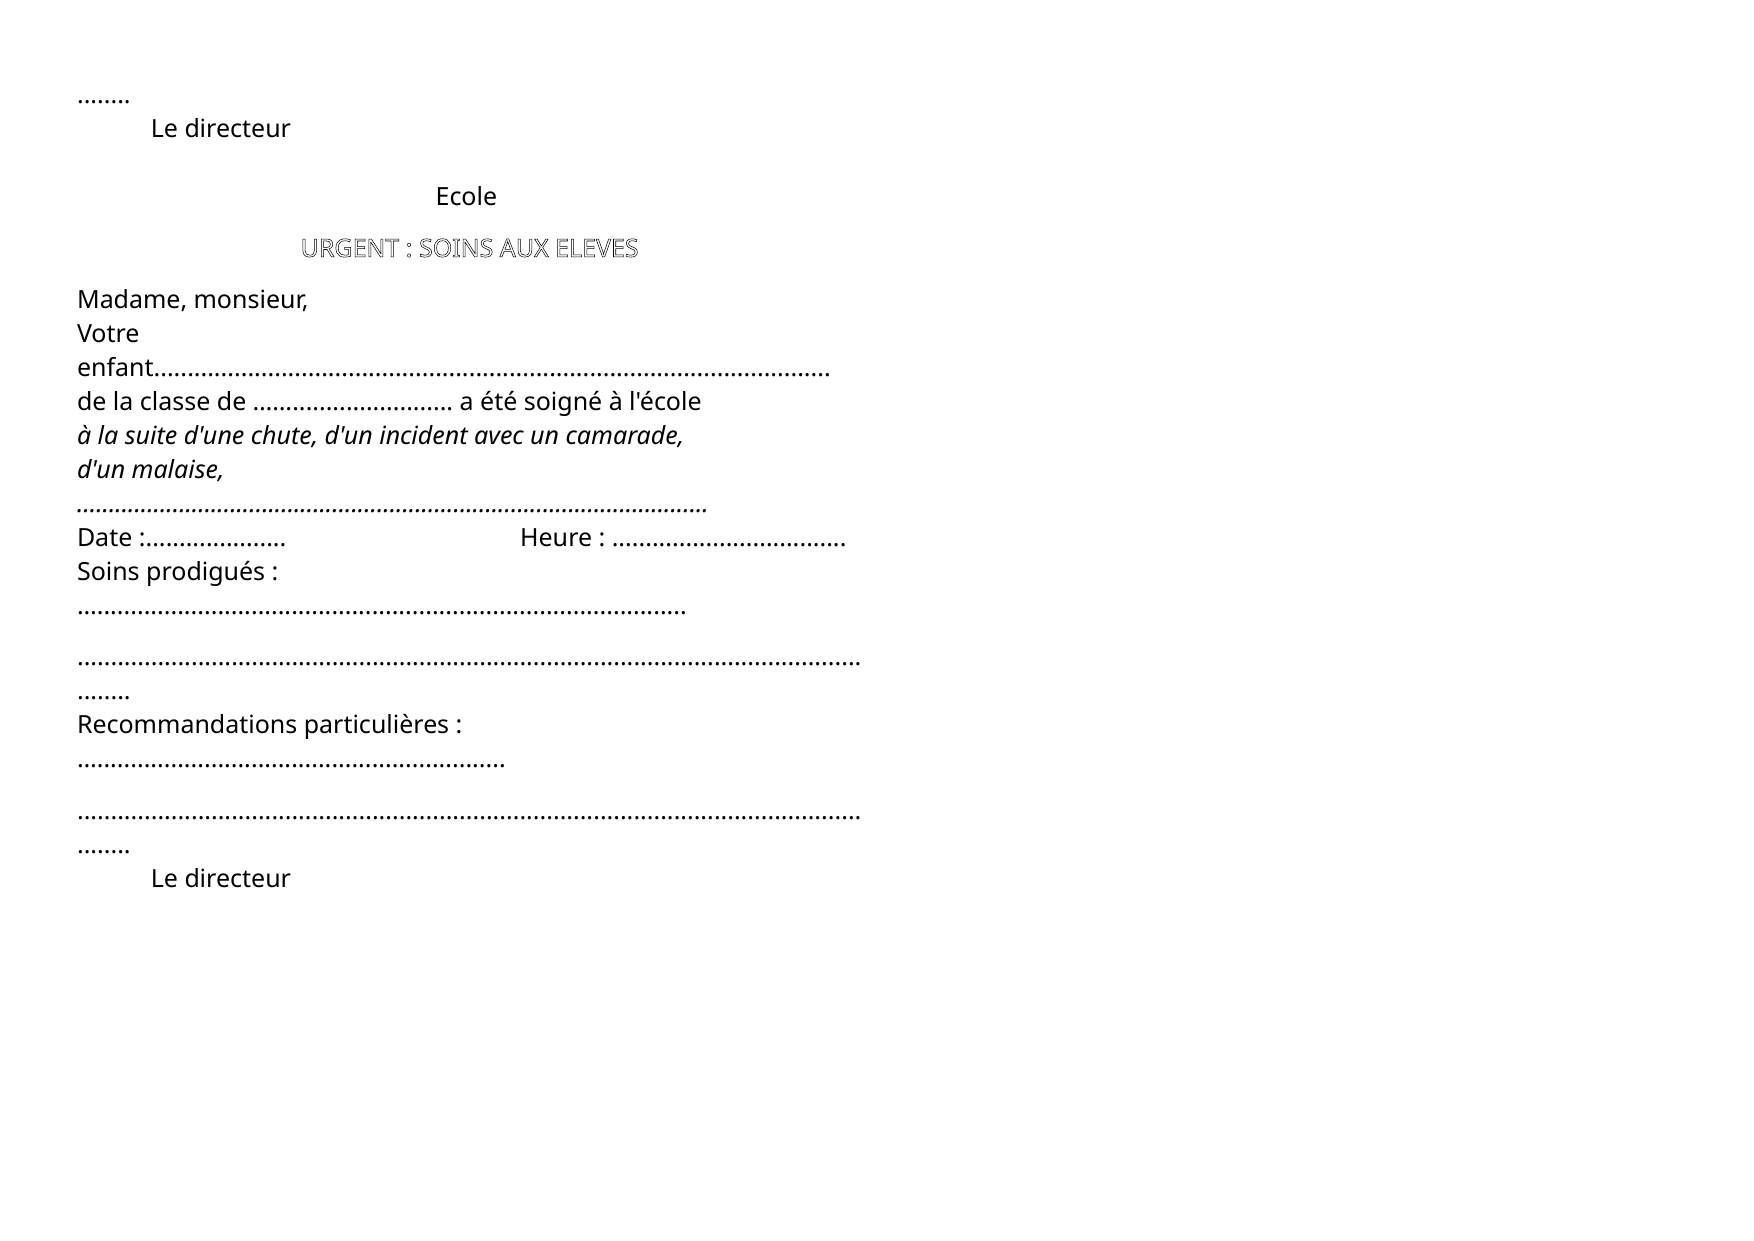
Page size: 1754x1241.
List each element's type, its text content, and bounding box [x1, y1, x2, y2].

text d'un malaise, …................................................................................................ [77, 452, 862, 520]
text URGENT : SOINS AUX ELEVES [77, 230, 862, 264]
text à la suite d'une chute, d'un incident avec un camarade, [77, 417, 862, 452]
text Votre enfant..................................................................................................... [77, 315, 862, 383]
text ............................................................................................................................. [77, 792, 862, 860]
text Recommandations particulières : …............................................................. [77, 707, 862, 775]
text Le directeur [77, 860, 862, 894]
text Date :..................... Heure : ................................... [77, 520, 862, 554]
text Ecole [77, 179, 862, 213]
text Soins prodigués : …........................................................................................ [77, 554, 862, 622]
text Madame, monsieur, [77, 281, 862, 315]
text Le directeur [77, 111, 862, 145]
text ........ [77, 77, 862, 111]
text de la classe de ……........................ a été soigné à l'école [77, 383, 862, 417]
text ............................................................................................................................. [77, 639, 862, 707]
